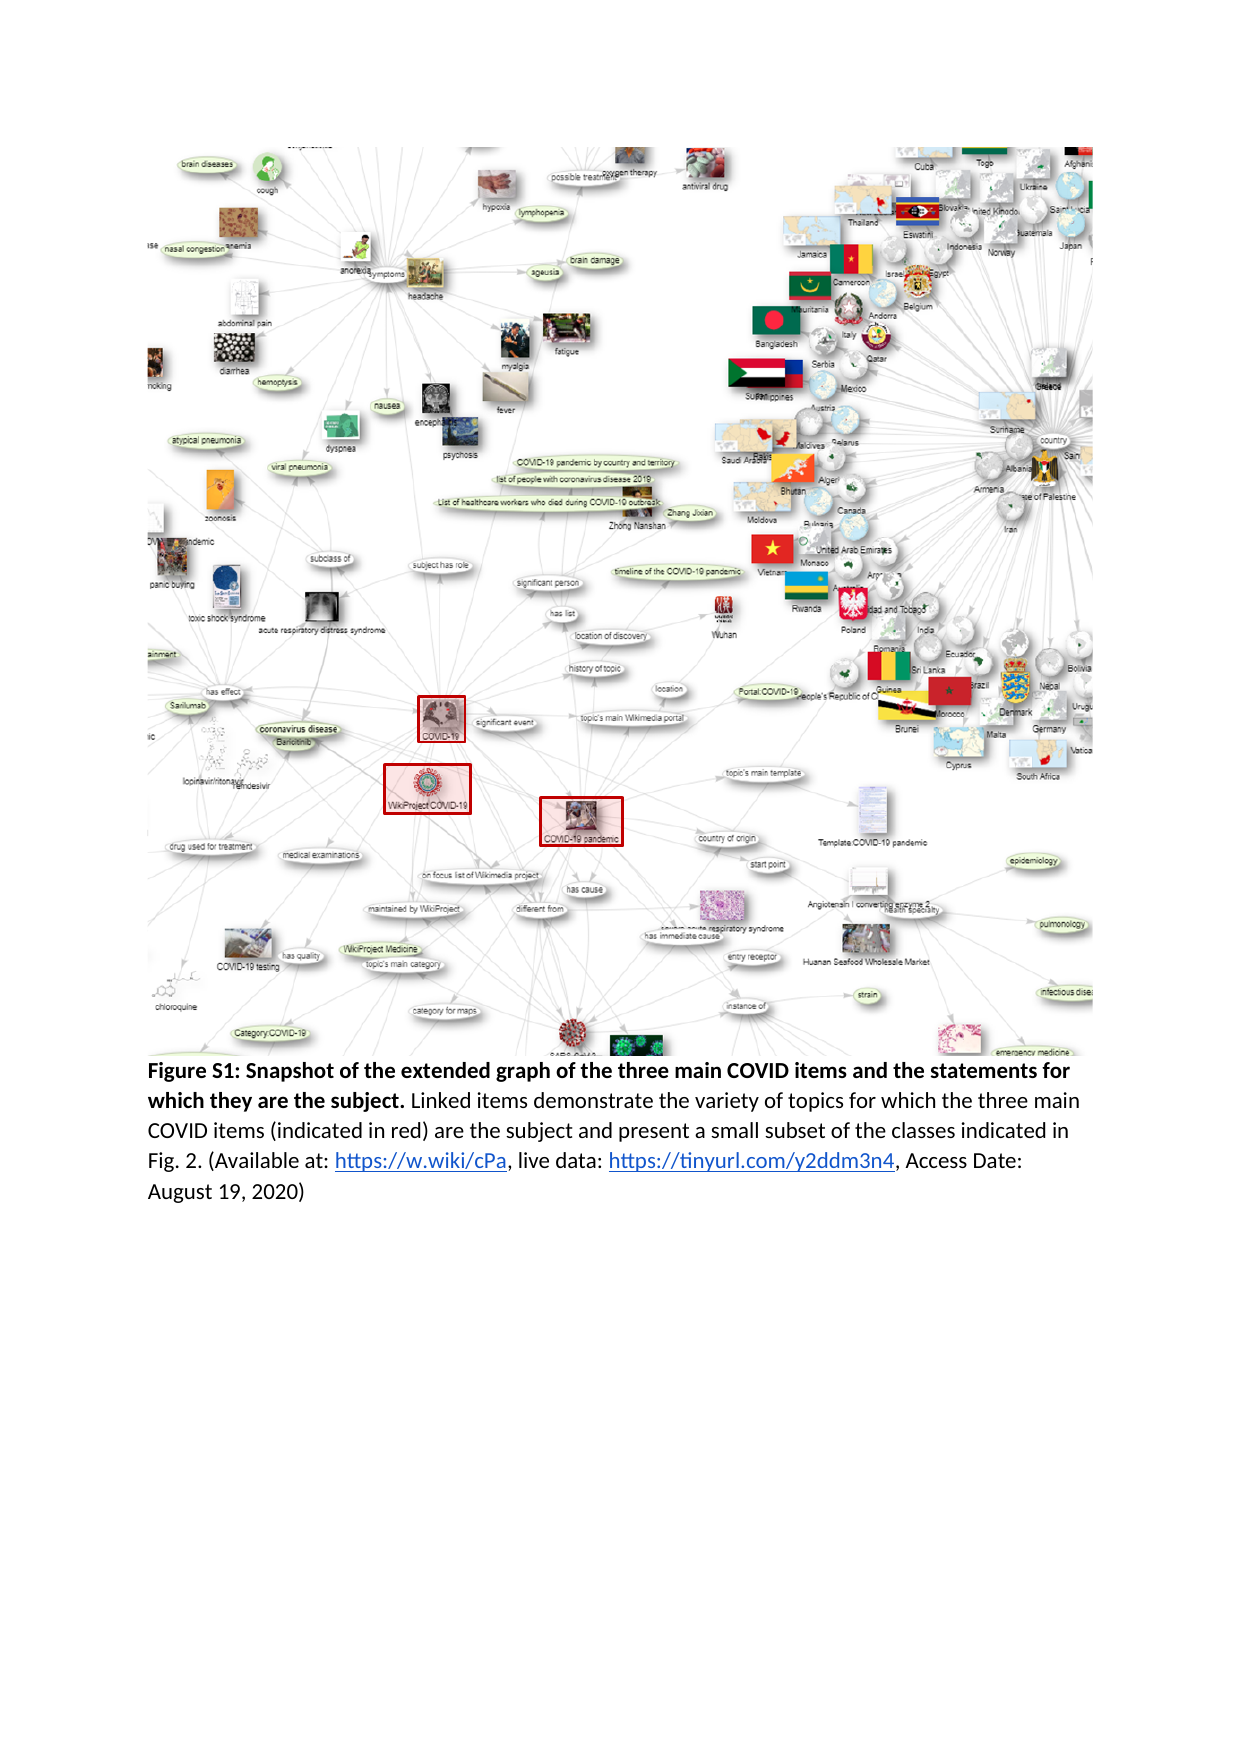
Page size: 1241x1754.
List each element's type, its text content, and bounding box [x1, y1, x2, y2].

picture [147, 147, 1093, 1056]
text Figure S1: Snapshot of the extended graph of the three main COVID items and the statements for which they are the subject. Linked items demonstrate the variety of topics for which the three main COVID items (indicated in red) are the subject and present a small subset of the classes indicated in Fig. 2. (Available at: https://w.wiki/cPa, live data: https://tinyurl.com/y2ddm3n4, Access Date: August 19, 2020) [148, 1056, 1093, 1205]
